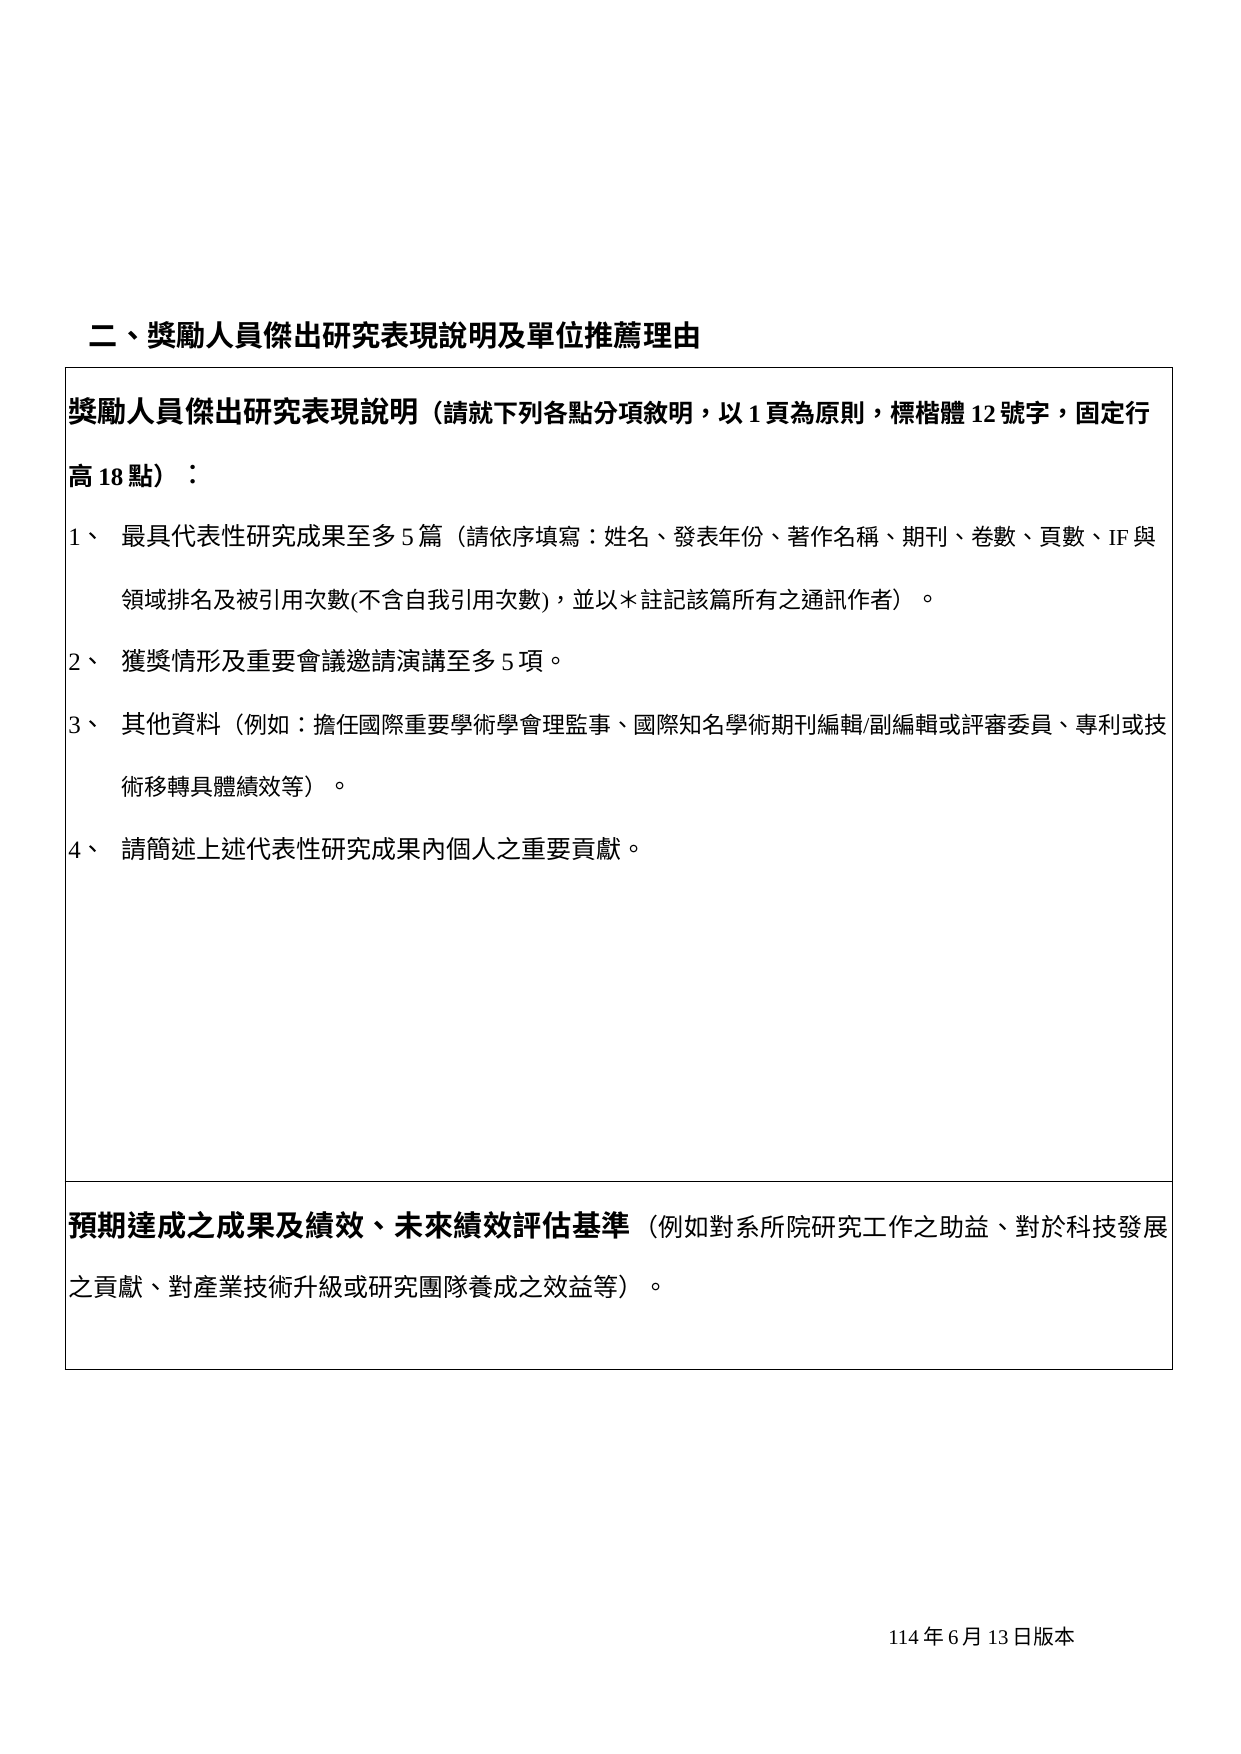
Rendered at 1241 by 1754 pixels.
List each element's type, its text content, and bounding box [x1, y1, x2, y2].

text 二、獎勵人員傑出研究表現說明及單位推薦理由 [89, 292, 1092, 354]
table_header 獎勵人員傑出研究表現說明（請就下列各點分項敘明，以1頁為原則，標楷體12號字，固定行高18點）： 最具代表性研究成果至多5篇（請依序填寫：姓名、發表年份、著作名稱、期刊、卷數、頁數、IF與領域排名及被引用次數(不含自我引用次數)，並以＊註記該篇所有之通訊作者）。 獲獎情形及重要會議邀請演講至多5項。 其他資料（例如：擔任國際重要學術學會理監事、國際知名學術期刊編輯/副編輯或評審委員、專利或技術移轉具體績效等）。 請簡述上述代表性研究成果內個人之重要貢獻。 [66, 368, 1172, 1181]
table_cell 預期達成之成果及績效、未來績效評估基準（例如對系所院研究工作之助益、對於科技發展之貢獻、對產業技術升級或研究團隊養成之效益等）。 [66, 1182, 1172, 1369]
